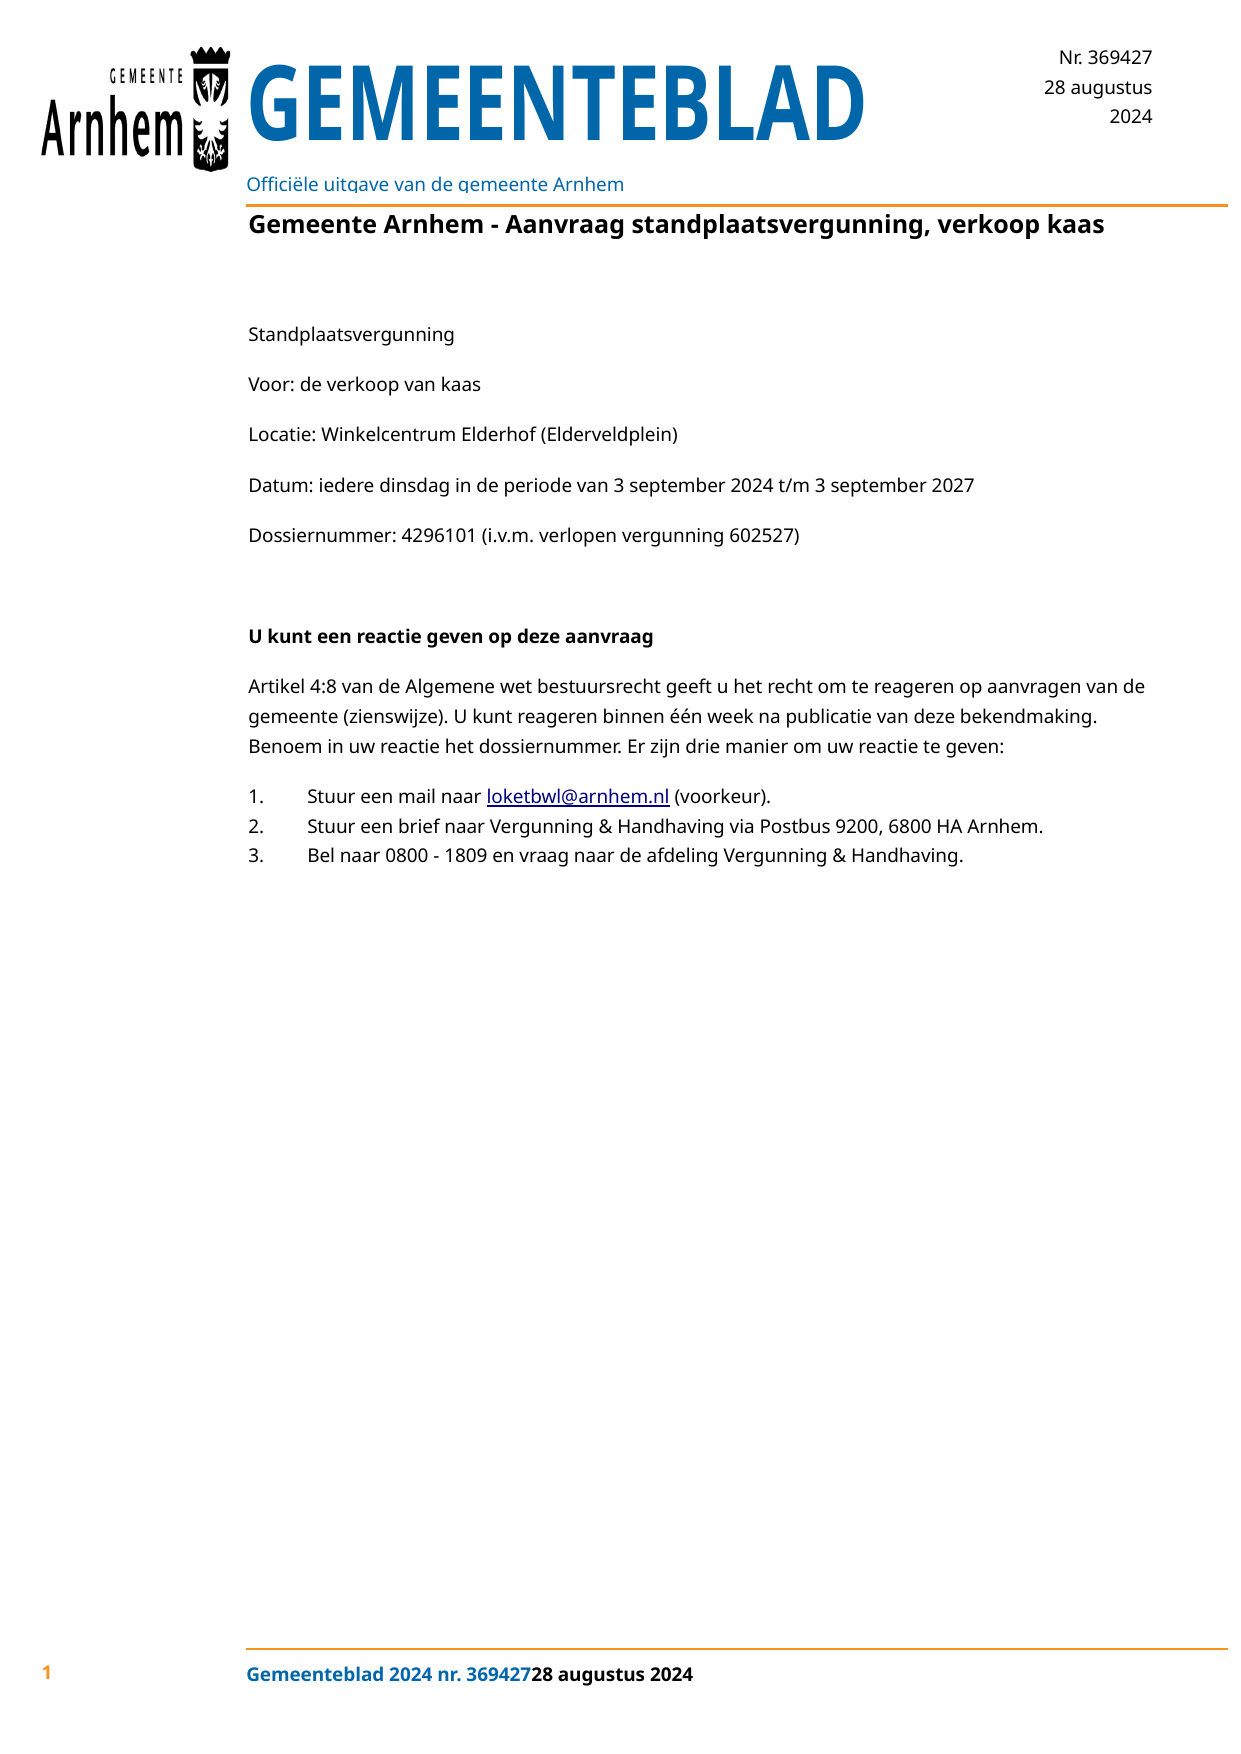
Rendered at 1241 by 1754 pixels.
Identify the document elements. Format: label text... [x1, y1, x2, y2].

list Stuur een mail naar loketbwl@arnhem.nl (voorkeur). [248, 783, 1152, 809]
text Artikel 4:8 van de Algemene wet bestuursrecht geeft u het recht om te reageren op aanvragen van de gemeente (zienswijze). U kunt reageren binnen één week na publicatie van deze bekendmaking. Benoem in uw reactie het dossiernummer. Er zijn drie manier om uw reactie te geven: [248, 674, 1152, 758]
text Voor: de verkoop van kaas [248, 371, 1152, 397]
text Datum: iedere dinsdag in de periode van 3 september 2024 t/m 3 september 2027 [248, 472, 1152, 498]
text Locatie: Winkelcentrum Elderhof (Elderveldplein) [248, 422, 1152, 447]
text Gemeente Arnhem - Aanvraag standplaatsvergunning, verkoop kaas [248, 207, 1152, 241]
picture [41, 47, 231, 172]
text U kunt een reactie geven op deze aanvraag [248, 623, 1152, 649]
list Stuur een brief naar Vergunning & Handhaving via Postbus 9200, 6800 HA Arnhem. [248, 813, 1152, 838]
text Dossiernummer: 4296101 (i.v.m. verlopen vergunning 602527) [248, 522, 1152, 548]
text Standplaatsvergunning [248, 321, 1152, 346]
list Bel naar 0800 - 1809 en vraag naar de afdeling Vergunning & Handhaving. [248, 842, 1152, 868]
